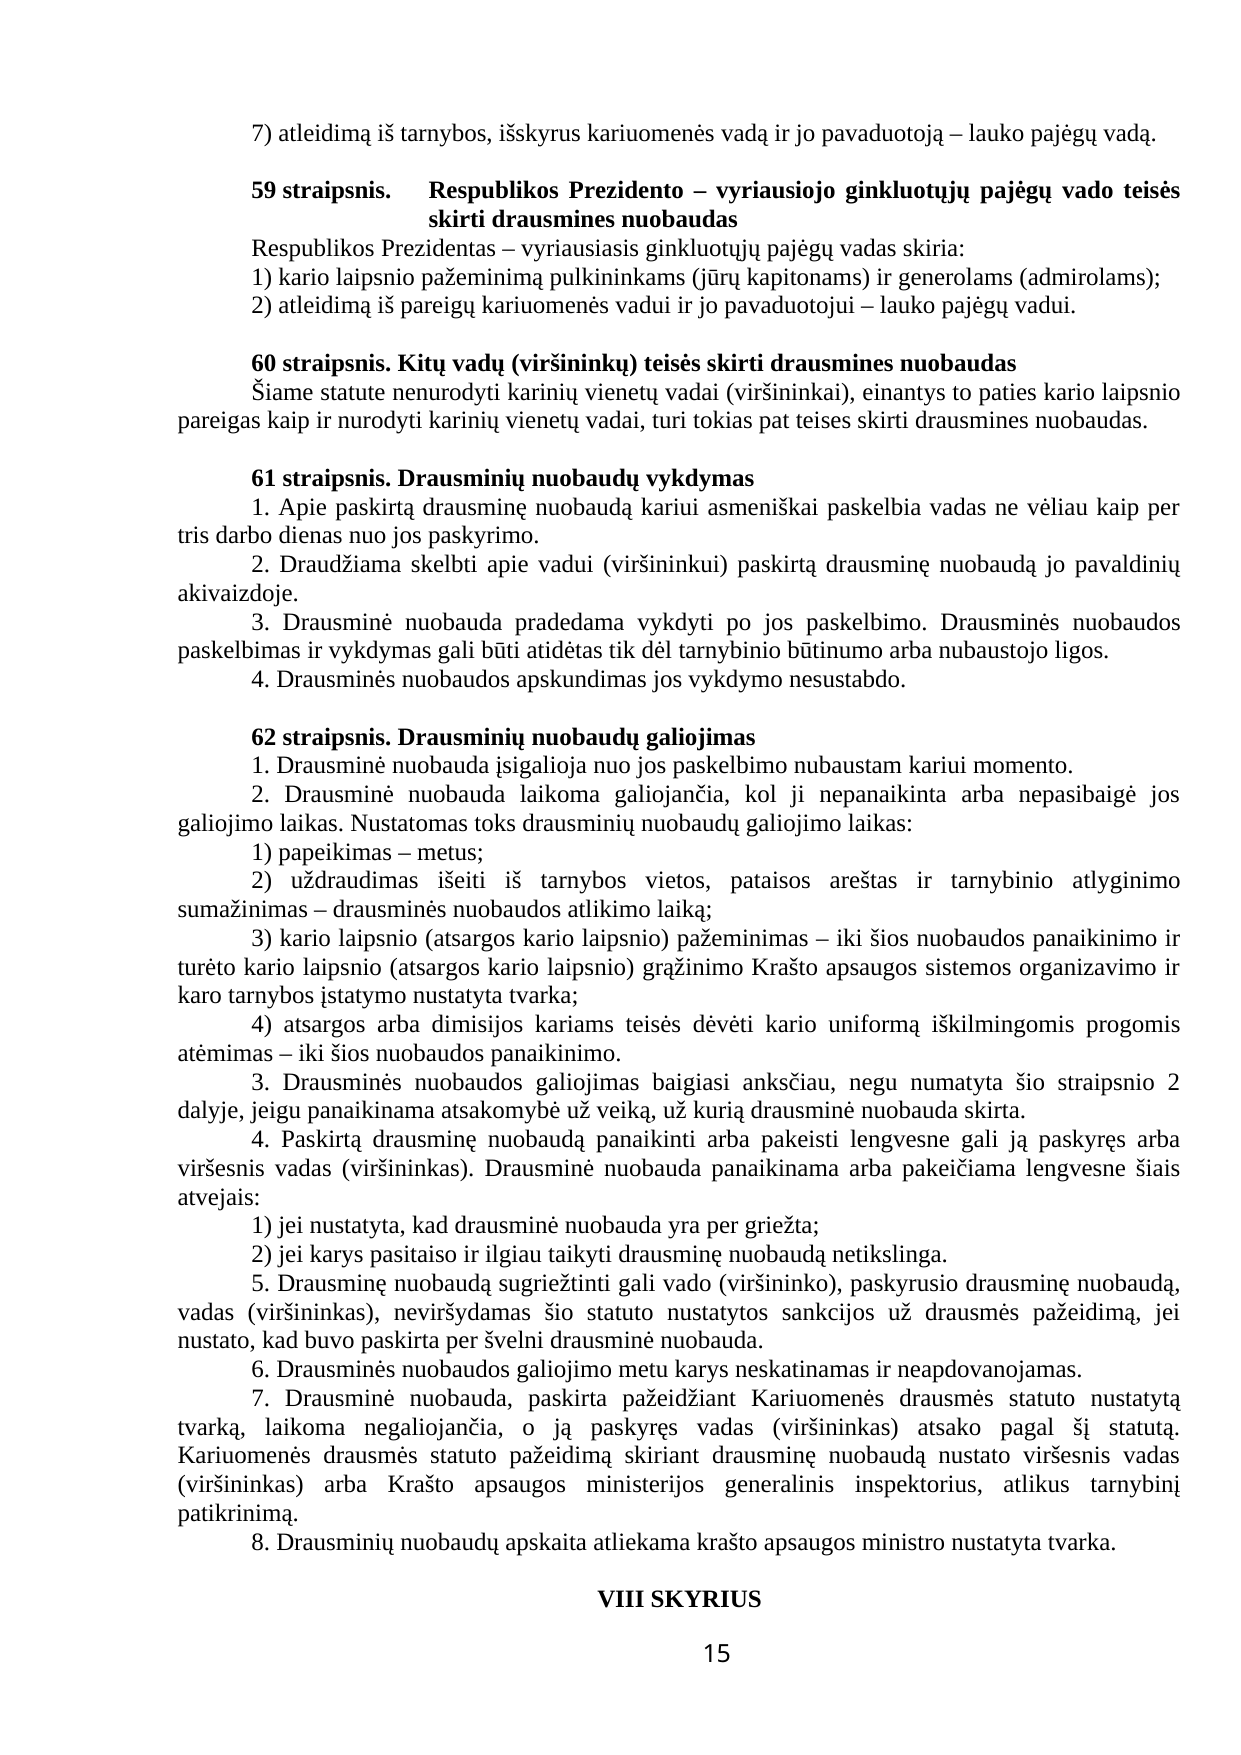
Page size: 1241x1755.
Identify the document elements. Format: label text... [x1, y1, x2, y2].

text 1) papeikimas – metus; [177, 837, 1181, 866]
text 7) atleidimą iš tarnybos, išskyrus kariuomenės vadą ir jo pavaduotoją – lauko pajėgų vadą. [177, 118, 1181, 147]
text 7. Drausminė nuobauda, paskirta pažeidžiant Kariuomenės drausmės statuto nustatytą tvarką, laikoma negaliojančia, o ją paskyręs vadas (viršininkas) atsako pagal šį statutą. Kariuomenės drausmės statuto pažeidimą skiriant drausminę nuobaudą nustato viršesnis vadas (viršininkas) arba Krašto apsaugos ministerijos generalinis inspektorius, atlikus tarnybinį patikrinimą. [177, 1383, 1181, 1527]
text 62 straipsnis. Drausminių nuobaudų galiojimas [177, 722, 1181, 751]
text Respublikos Prezidentas – vyriausiasis ginkluotųjų pajėgų vadas skiria: [177, 233, 1181, 262]
text Šiame statute nenurodyti karinių vienetų vadai (viršininkai), einantys to paties kario laipsnio pareigas kaip ir nurodyti karinių vienetų vadai, turi tokias pat teises skirti drausmines nuobaudas. [177, 377, 1181, 434]
text 1. Drausminė nuobauda įsigalioja nuo jos paskelbimo nubaustam kariui momento. [177, 751, 1181, 779]
text 2) uždraudimas išeiti iš tarnybos vietos, pataisos areštas ir tarnybinio atlyginimo sumažinimas – drausminės nuobaudos atlikimo laiką; [177, 866, 1181, 923]
text 3. Drausminės nuobaudos galiojimas baigiasi anksčiau, negu numatyta šio straipsnio 2 dalyje, jeigu panaikinama atsakomybė už veiką, už kurią drausminė nuobauda skirta. [177, 1067, 1181, 1124]
text 61 straipsnis. Drausminių nuobaudų vykdymas [177, 463, 1181, 492]
text 59 straipsnis. Respublikos Prezidento – vyriausiojo ginkluotųjų pajėgų vado teisės skirti drausmines nuobaudas [251, 176, 1181, 233]
text 3) kario laipsnio (atsargos kario laipsnio) pažeminimas – iki šios nuobaudos panaikinimo ir turėto kario laipsnio (atsargos kario laipsnio) grąžinimo Krašto apsaugos sistemos organizavimo ir karo tarnybos įstatymo nustatyta tvarka; [177, 923, 1181, 1009]
text 6. Drausminės nuobaudos galiojimo metu karys neskatinamas ir neapdovanojamas. [177, 1354, 1181, 1383]
text 1. Apie paskirtą drausminę nuobaudą kariui asmeniškai paskelbia vadas ne vėliau kaip per tris darbo dienas nuo jos paskyrimo. [177, 492, 1181, 549]
text 4) atsargos arba dimisijos kariams teisės dėvėti kario uniformą iškilmingomis progomis atėmimas – iki šios nuobaudos panaikinimo. [177, 1009, 1181, 1067]
text 2. Drausminė nuobauda laikoma galiojančia, kol ji nepanaikinta arba nepasibaigė jos galiojimo laikas. Nustatomas toks drausminių nuobaudų galiojimo laikas: [177, 779, 1181, 837]
text 5. Drausminę nuobaudą sugriežtinti gali vado (viršininko), paskyrusio drausminę nuobaudą, vadas (viršininkas), neviršydamas šio statuto nustatytos sankcijos už drausmės pažeidimą, jei nustato, kad buvo paskirta per švelni drausminė nuobauda. [177, 1268, 1181, 1354]
text 8. Drausminių nuobaudų apskaita atliekama krašto apsaugos ministro nustatyta tvarka. [177, 1527, 1181, 1556]
text 60 straipsnis. Kitų vadų (viršininkų) teisės skirti drausmines nuobaudas [177, 348, 1181, 377]
text 3. Drausminė nuobauda pradedama vykdyti po jos paskelbimo. Drausminės nuobaudos paskelbimas ir vykdymas gali būti atidėtas tik dėl tarnybinio būtinumo arba nubaustojo ligos. [177, 607, 1181, 664]
text 1) jei nustatyta, kad drausminė nuobauda yra per griežta; [177, 1211, 1181, 1239]
text 4. Drausminės nuobaudos apskundimas jos vykdymo nesustabdo. [177, 664, 1181, 693]
text 2) jei karys pasitaiso ir ilgiau taikyti drausminę nuobaudą netikslinga. [177, 1239, 1181, 1268]
text VIII SKYRIUS [177, 1584, 1181, 1613]
text 2. Draudžiama skelbti apie vadui (viršininkui) paskirtą drausminę nuobaudą jo pavaldinių akivaizdoje. [177, 549, 1181, 607]
text 2) atleidimą iš pareigų kariuomenės vadui ir jo pavaduotojui – lauko pajėgų vadui. [177, 291, 1181, 319]
text 1) kario laipsnio pažeminimą pulkininkams (jūrų kapitonams) ir generolams (admirolams); [177, 262, 1181, 291]
text 4. Paskirtą drausminę nuobaudą panaikinti arba pakeisti lengvesne gali ją paskyręs arba viršesnis vadas (viršininkas). Drausminė nuobauda panaikinama arba pakeičiama lengvesne šiais atvejais: [177, 1124, 1181, 1211]
